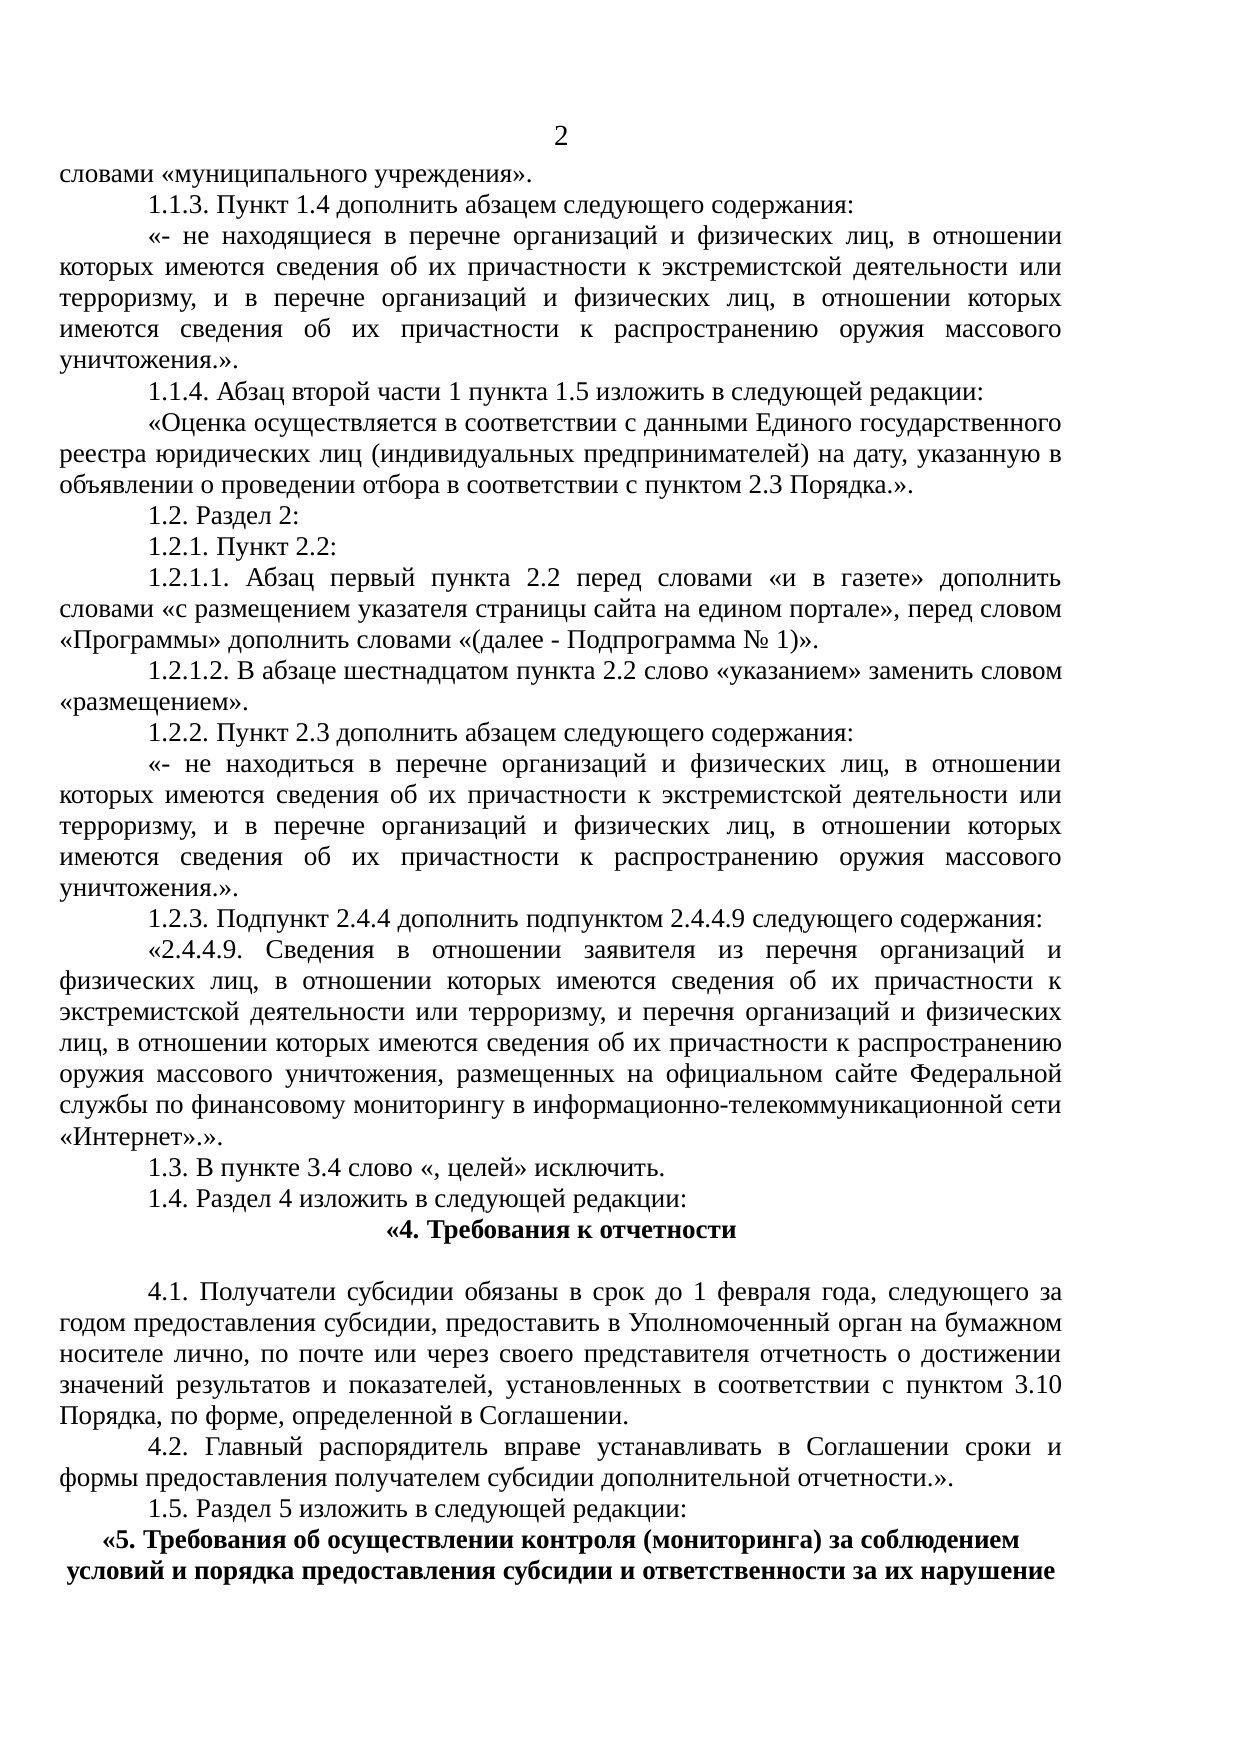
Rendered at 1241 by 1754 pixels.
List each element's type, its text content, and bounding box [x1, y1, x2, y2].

text 1.2.3. Подпункт 2.4.4 дополнить подпунктом 2.4.4.9 следующего содержания: [59, 903, 1063, 934]
text «2.4.4.9. Сведения в отношении заявителя из перечня организаций и физических лиц, в отношении которых имеются сведения об их причастности к экстремистской деятельности или терроризму, и перечня организаций и физических лиц, в отношении которых имеются сведения об их причастности к распространению оружия массового уничтожения, размещенных на официальном сайте Федеральной службы по финансовому мониторингу в информационно-телекоммуникационной сети «Интернет».». [59, 934, 1063, 1151]
text 1.1.3. Пункт 1.4 дополнить абзацем следующего содержания: [59, 189, 1063, 220]
text словами «муниципального учреждения». [59, 158, 1063, 189]
text «- не находящиеся в перечне организаций и физических лиц, в отношении которых имеются сведения об их причастности к экстремистской деятельности или терроризму, и в перечне организаций и физических лиц, в отношении которых имеются сведения об их причастности к распространению оружия массового уничтожения.». [59, 220, 1063, 375]
text 1.4. Раздел 4 изложить в следующей редакции: [59, 1182, 1063, 1213]
text 1.1.4. Абзац второй части 1 пункта 1.5 изложить в следующей редакции: [59, 375, 1063, 406]
text 1.3. В пункте 3.4 слово «, целей» исключить. [59, 1151, 1063, 1182]
text 1.5. Раздел 5 изложить в следующей редакции: [59, 1492, 1063, 1523]
text 1.2. Раздел 2: [59, 499, 1063, 530]
text «- не находиться в перечне организаций и физических лиц, в отношении которых имеются сведения об их причастности к экстремистской деятельности или терроризму, и в перечне организаций и физических лиц, в отношении которых имеются сведения об их причастности к распространению оружия массового уничтожения.». [59, 747, 1063, 903]
text 4.1. Получатели субсидии обязаны в срок до 1 февраля года, следующего за годом предоставления субсидии, предоставить в Уполномоченный орган на бумажном носителе лично, по почте или через своего представителя отчетность о достижении значений результатов и показателей, установленных в соответствии с пунктом 3.10 Порядка, по форме, определенной в Соглашении. [59, 1275, 1063, 1430]
text 4.2. Главный распорядитель вправе устанавливать в Соглашении сроки и формы предоставления получателем субсидии дополнительной отчетности.». [59, 1430, 1063, 1492]
text «4. Требования к отчетности [59, 1213, 1063, 1244]
text «5. Требования об осуществлении контроля (мониторинга) за соблюдением условий и порядка предоставления субсидии и ответственности за их нарушение [59, 1523, 1063, 1586]
text 1.2.1.2. В абзаце шестнадцатом пункта 2.2 слово «указанием» заменить словом «размещением». [59, 654, 1063, 716]
text 1.2.1.1. Абзац первый пункта 2.2 перед словами «и в газете» дополнить словами «с размещением указателя страницы сайта на едином портале», перед словом «Программы» дополнить словами «(далее - Подпрограмма № 1)». [59, 561, 1063, 654]
text 1.2.2. Пункт 2.3 дополнить абзацем следующего содержания: [59, 716, 1063, 747]
text «Оценка осуществляется в соответствии с данными Единого государственного реестра юридических лиц (индивидуальных предпринимателей) на дату, указанную в объявлении о проведении отбора в соответствии с пунктом 2.3 Порядка.». [59, 406, 1063, 499]
text 1.2.1. Пункт 2.2: [59, 530, 1063, 561]
